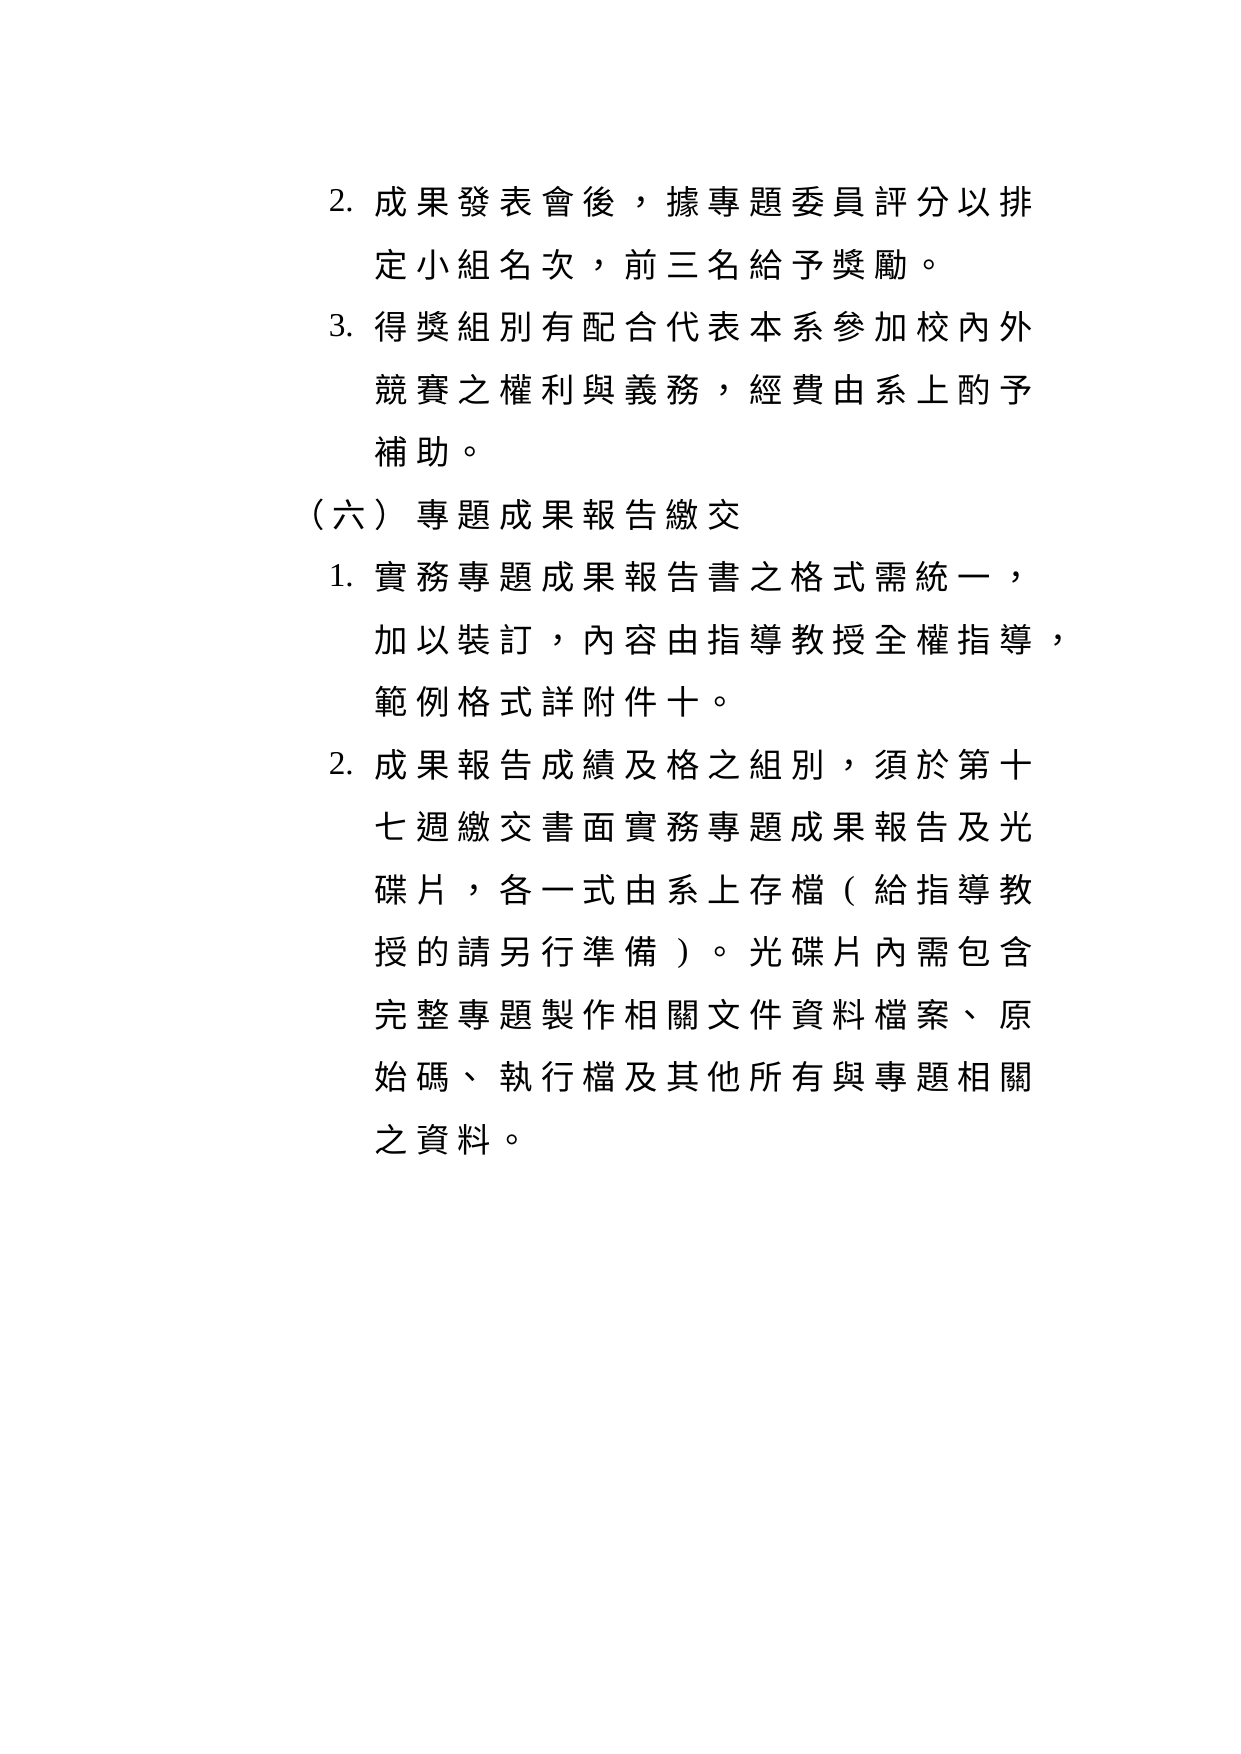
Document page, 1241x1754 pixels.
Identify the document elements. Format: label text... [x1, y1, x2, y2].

list 得獎組別有配合代表本系參加校內外競賽之權利與義務，經費由系上酌予補助。 [303, 283, 1037, 471]
text （六）專題成果報告繳交 [260, 471, 1037, 533]
list 成果報告成績及格之組別，須於第十七週繳交書面實務專題成果報告及光碟片，各一式由系上存檔(給指導教授的請另行準備)。光碟片內需包含完整專題製作相關文件資料檔案、原始碼、執行檔及其他所有與專題相關之資料。 [303, 721, 1037, 1158]
list 成果發表會後，據專題委員評分以排定小組名次，前三名給予獎勵。 [303, 158, 1037, 283]
list 實務專題成果報告書之格式需統一，加以裝訂，內容由指導教授全權指導，範例格式詳附件十。 [303, 533, 1037, 721]
